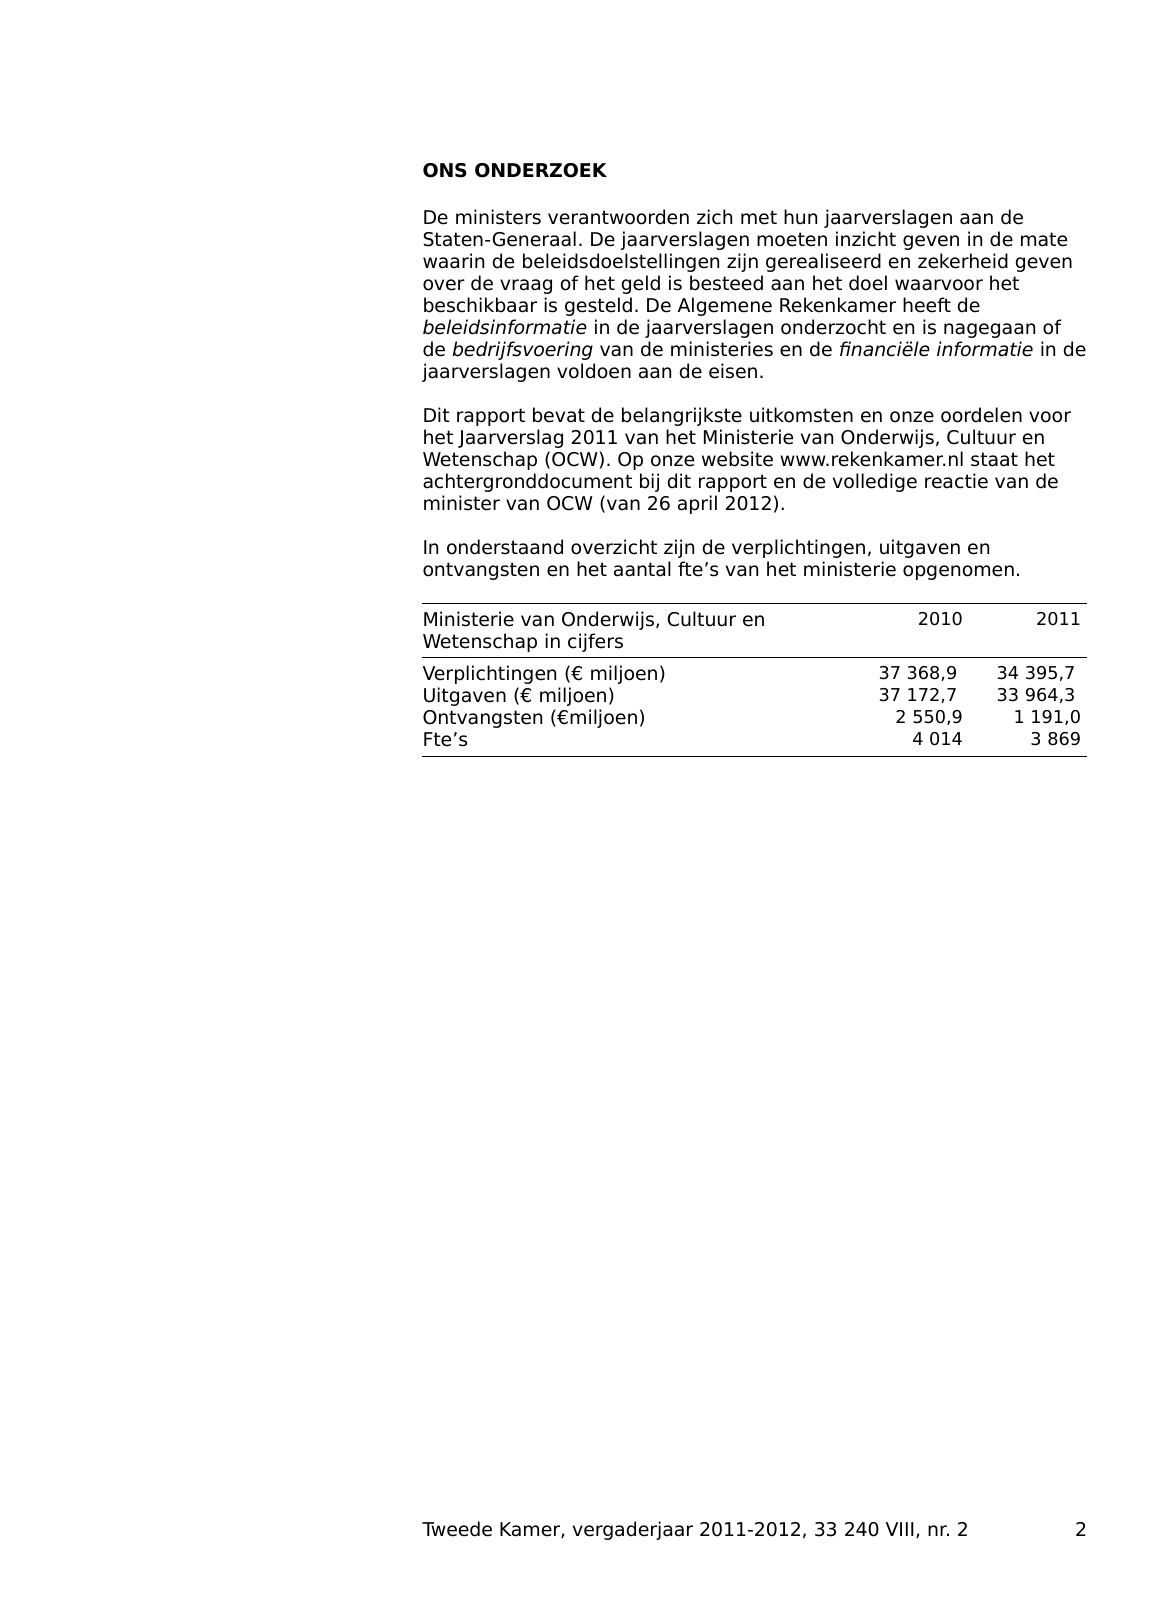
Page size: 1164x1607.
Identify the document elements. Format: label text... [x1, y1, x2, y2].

table_cell Ontvangsten (€miljoen) [422, 707, 850, 729]
table_cell 37 172,7 [850, 685, 968, 707]
text In onderstaand overzicht zijn de verplichtingen, uitgaven en ontvangsten en het aantal fte’s van het ministerie opgenomen. [422, 537, 1087, 581]
table_cell 37 368,9 [850, 658, 968, 685]
table_cell 33 964,3 [969, 685, 1087, 707]
table_cell Uitgaven (€ miljoen) [422, 685, 850, 707]
table_cell 3 869 [969, 729, 1087, 756]
table_header 2011 [969, 604, 1087, 657]
table_header 2010 [850, 604, 968, 657]
table_cell Verplichtingen (€ miljoen) [422, 658, 850, 685]
table_cell 2 550,9 [850, 707, 968, 729]
table_cell Fte’s [422, 729, 850, 756]
text De ministers verantwoorden zich met hun jaarverslagen aan de Staten-Generaal. De jaarverslagen moeten inzicht geven in de mate waarin de beleidsdoelstellingen zijn gerealiseerd en zekerheid geven over de vraag of het geld is besteed aan het doel waarvoor het beschikbaar is gesteld. De Algemene Rekenkamer heeft de beleidsinformatie in de jaarverslagen onderzocht en is nagegaan of de bedrijfsvoering van de ministeries en de financiële informatie in de jaarverslagen voldoen aan de eisen. [422, 207, 1087, 383]
table_cell 1 191,0 [969, 707, 1087, 729]
table_cell 4 014 [850, 729, 968, 756]
text Dit rapport bevat de belangrijkste uitkomsten en onze oordelen voor het Jaarverslag 2011 van het Ministerie van Onderwijs, Cultuur en Wetenschap (OCW). Op onze website www.rekenkamer.nl staat het achtergronddocument bij dit rapport en de volledige reactie van de minister van OCW (van 26 april 2012). [422, 405, 1087, 515]
table_header Ministerie van Onderwijs, Cultuur en Wetenschap in cijfers [422, 604, 850, 657]
subtitle ONS ONDERZOEK [422, 160, 1087, 182]
table_cell 34 395,7 [969, 658, 1087, 685]
